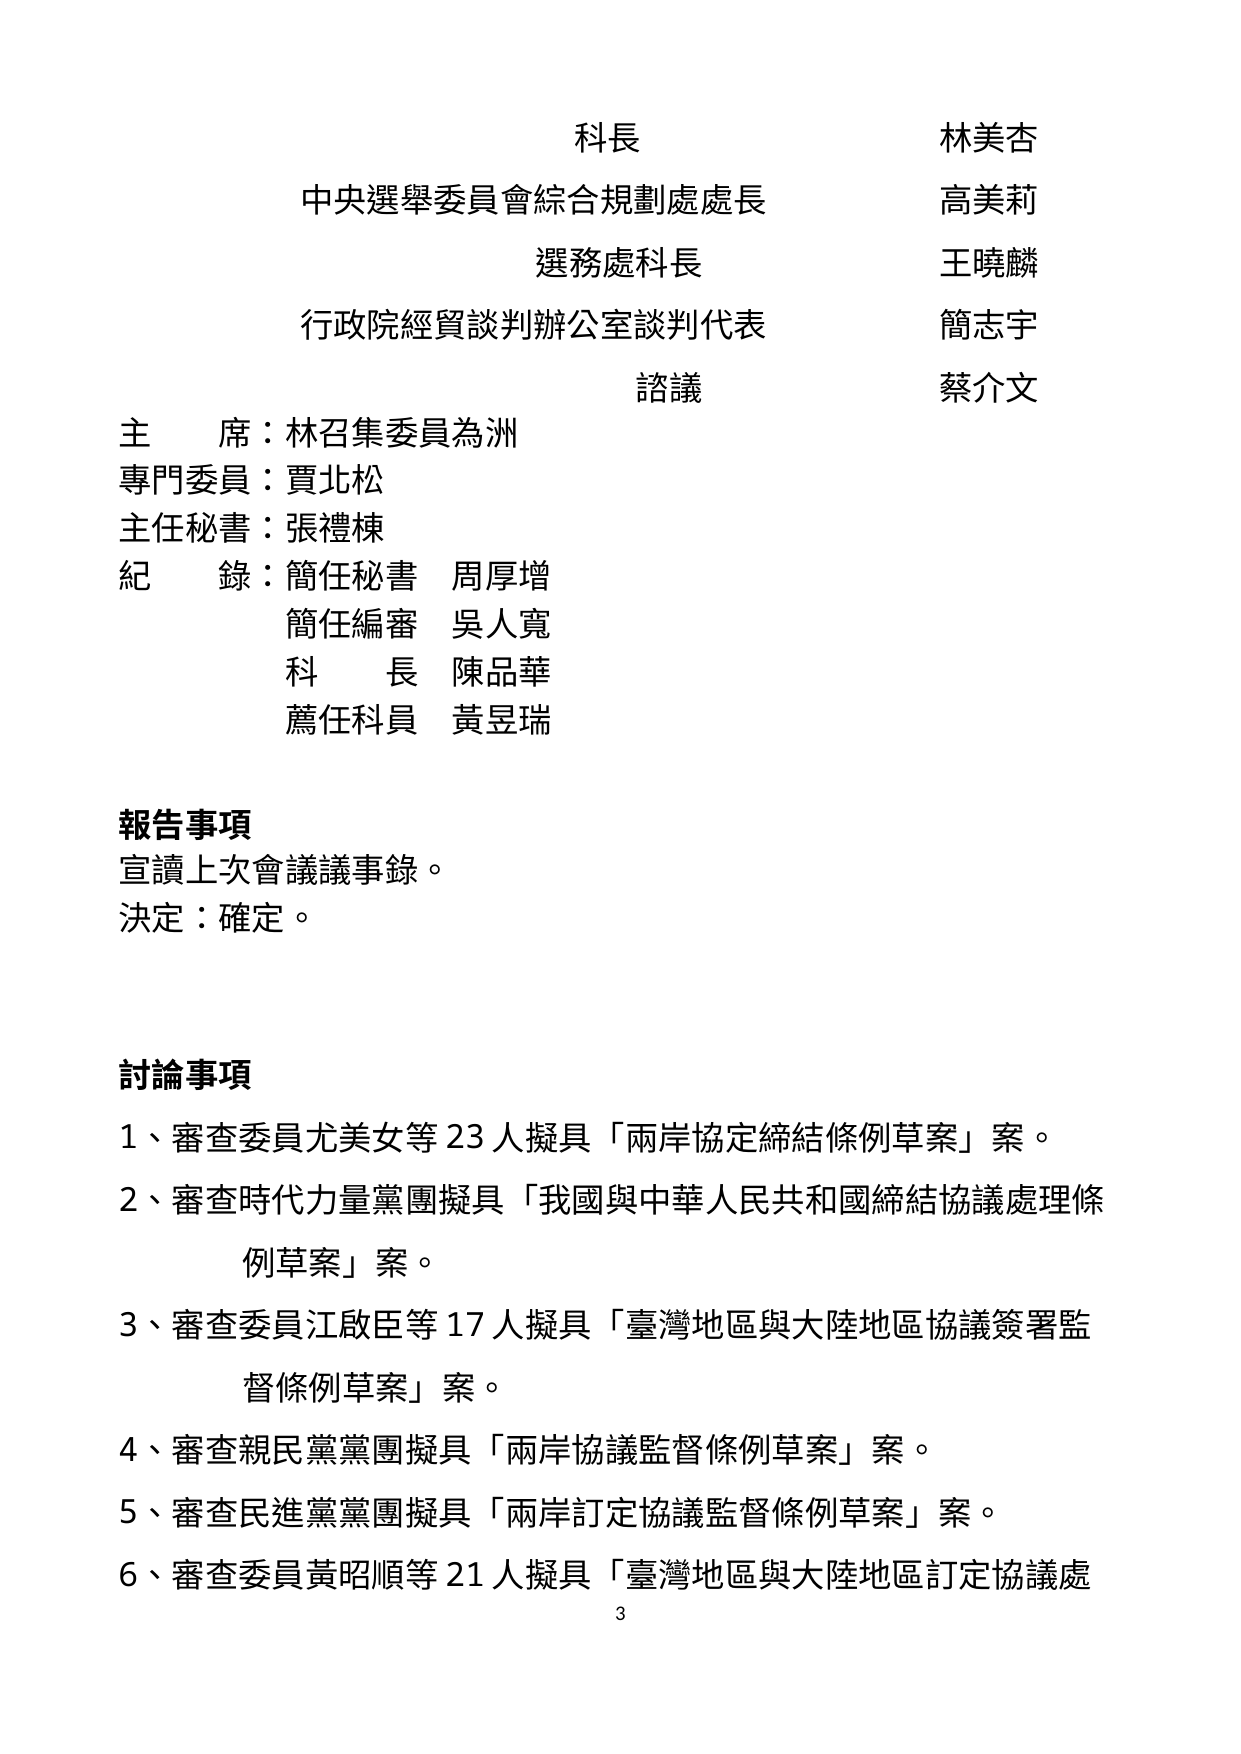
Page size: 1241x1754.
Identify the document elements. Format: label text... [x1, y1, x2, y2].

text 薦任科員 黃昱瑞 [118, 694, 1234, 742]
text 專門委員：賈北松 [118, 454, 1234, 502]
table_cell [118, 219, 289, 282]
table_cell 中央選舉委員會綜合規劃處處長 [289, 157, 928, 219]
table_cell 高美莉 [928, 157, 1122, 219]
list 審查民進黨黨團擬具「兩岸訂定協議監督條例草案」案。 [118, 1469, 1122, 1532]
list 審查委員江啟臣等17人擬具「臺灣地區與大陸地區協議簽署監督條例草案」案。 [118, 1282, 1122, 1407]
table_cell 科長 [289, 94, 928, 157]
text 報告事項 [118, 782, 1234, 844]
list 審查委員黃昭順等21人擬具「臺灣地區與大陸地區訂定協議處 [118, 1532, 1122, 1594]
list 審查委員尤美女等23人擬具「兩岸協定締結條例草案」案。 [118, 1094, 1122, 1157]
table_cell 王曉麟 [928, 219, 1122, 282]
table_cell [118, 157, 289, 219]
table_cell 諮議 [289, 344, 928, 407]
text 主 席：林召集委員為洲 [118, 407, 1234, 454]
text 紀 錄：簡任秘書 周厚增 [118, 550, 1234, 598]
table_cell 行政院經貿談判辦公室談判代表 [289, 282, 928, 344]
table_cell 選務處科長 [289, 219, 928, 282]
text 科 長 陳品華 [118, 646, 1234, 694]
text 簡任編審 吳人寬 [118, 598, 1234, 646]
text 討論事項 [118, 1032, 1122, 1094]
table_cell 林美杏 [928, 94, 1122, 157]
table_cell 簡志宇 [928, 282, 1122, 344]
table_cell [118, 94, 289, 157]
list 審查時代力量黨團擬具「我國與中華人民共和國締結協議處理條例草案」案。 [118, 1157, 1122, 1282]
text 決定：確定。 [118, 892, 1127, 940]
table_cell [118, 282, 289, 344]
text 宣讀上次會議議事錄。 [118, 844, 1122, 892]
text 主任秘書：張禮棟 [118, 502, 1234, 550]
table_cell 蔡介文 [928, 344, 1122, 407]
table_cell [118, 344, 289, 407]
list 審查親民黨黨團擬具「兩岸協議監督條例草案」案。 [118, 1407, 1122, 1469]
